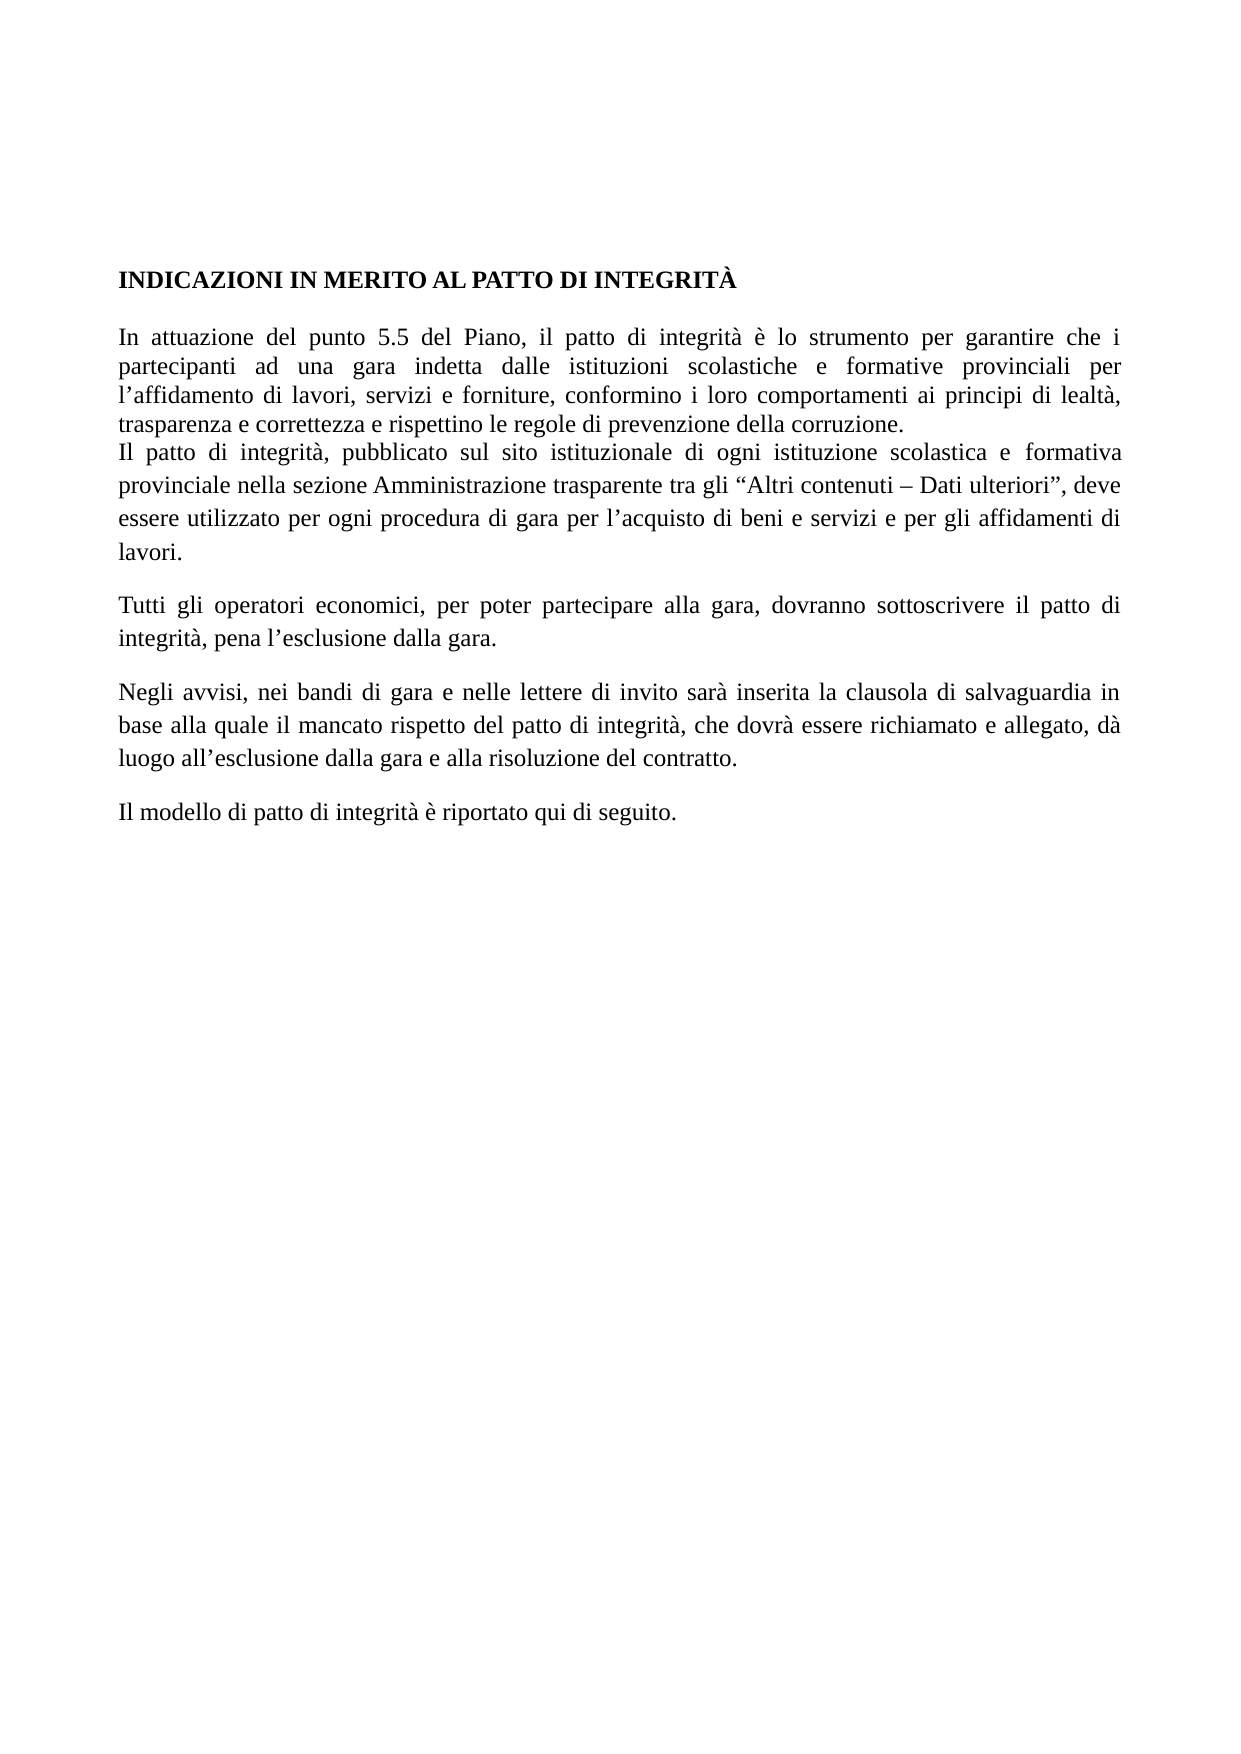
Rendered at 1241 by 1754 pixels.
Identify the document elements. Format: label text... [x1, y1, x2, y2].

text Il modello di patto di integrità è riportato qui di seguito. [118, 797, 1122, 826]
text In attuazione del punto 5.5 del Piano, il patto di integrità è lo strumento per garantire che i partecipanti ad una gara indetta dalle istituzioni scolastiche e formative provinciali per l’affidamento di lavori, servizi e forniture, conformino i loro comportamenti ai principi di lealtà, trasparenza e correttezza e rispettino le regole di prevenzione della corruzione. [118, 322, 1122, 437]
text Il patto di integrità, pubblicato sul sito istituzionale di ogni istituzione scolastica e formativa provinciale nella sezione Amministrazione trasparente tra gli “Altri contenuti – Dati ulteriori”, deve essere utilizzato per ogni procedura di gara per l’acquisto di beni e servizi e per gli affidamenti di lavori. [118, 437, 1122, 565]
text Tutti gli operatori economici, per poter partecipare alla gara, dovranno sottoscrivere il patto di integrità, pena l’esclusione dalla gara. [118, 590, 1122, 652]
text INDICAZIONI IN MERITO AL PATTO DI INTEGRITÀ [118, 265, 1122, 294]
text Negli avvisi, nei bandi di gara e nelle lettere di invito sarà inserita la clausola di salvaguardia in base alla quale il mancato rispetto del patto di integrità, che dovrà essere richiamato e allegato, dà luogo all’esclusione dalla gara e alla risoluzione del contratto. [118, 677, 1122, 772]
